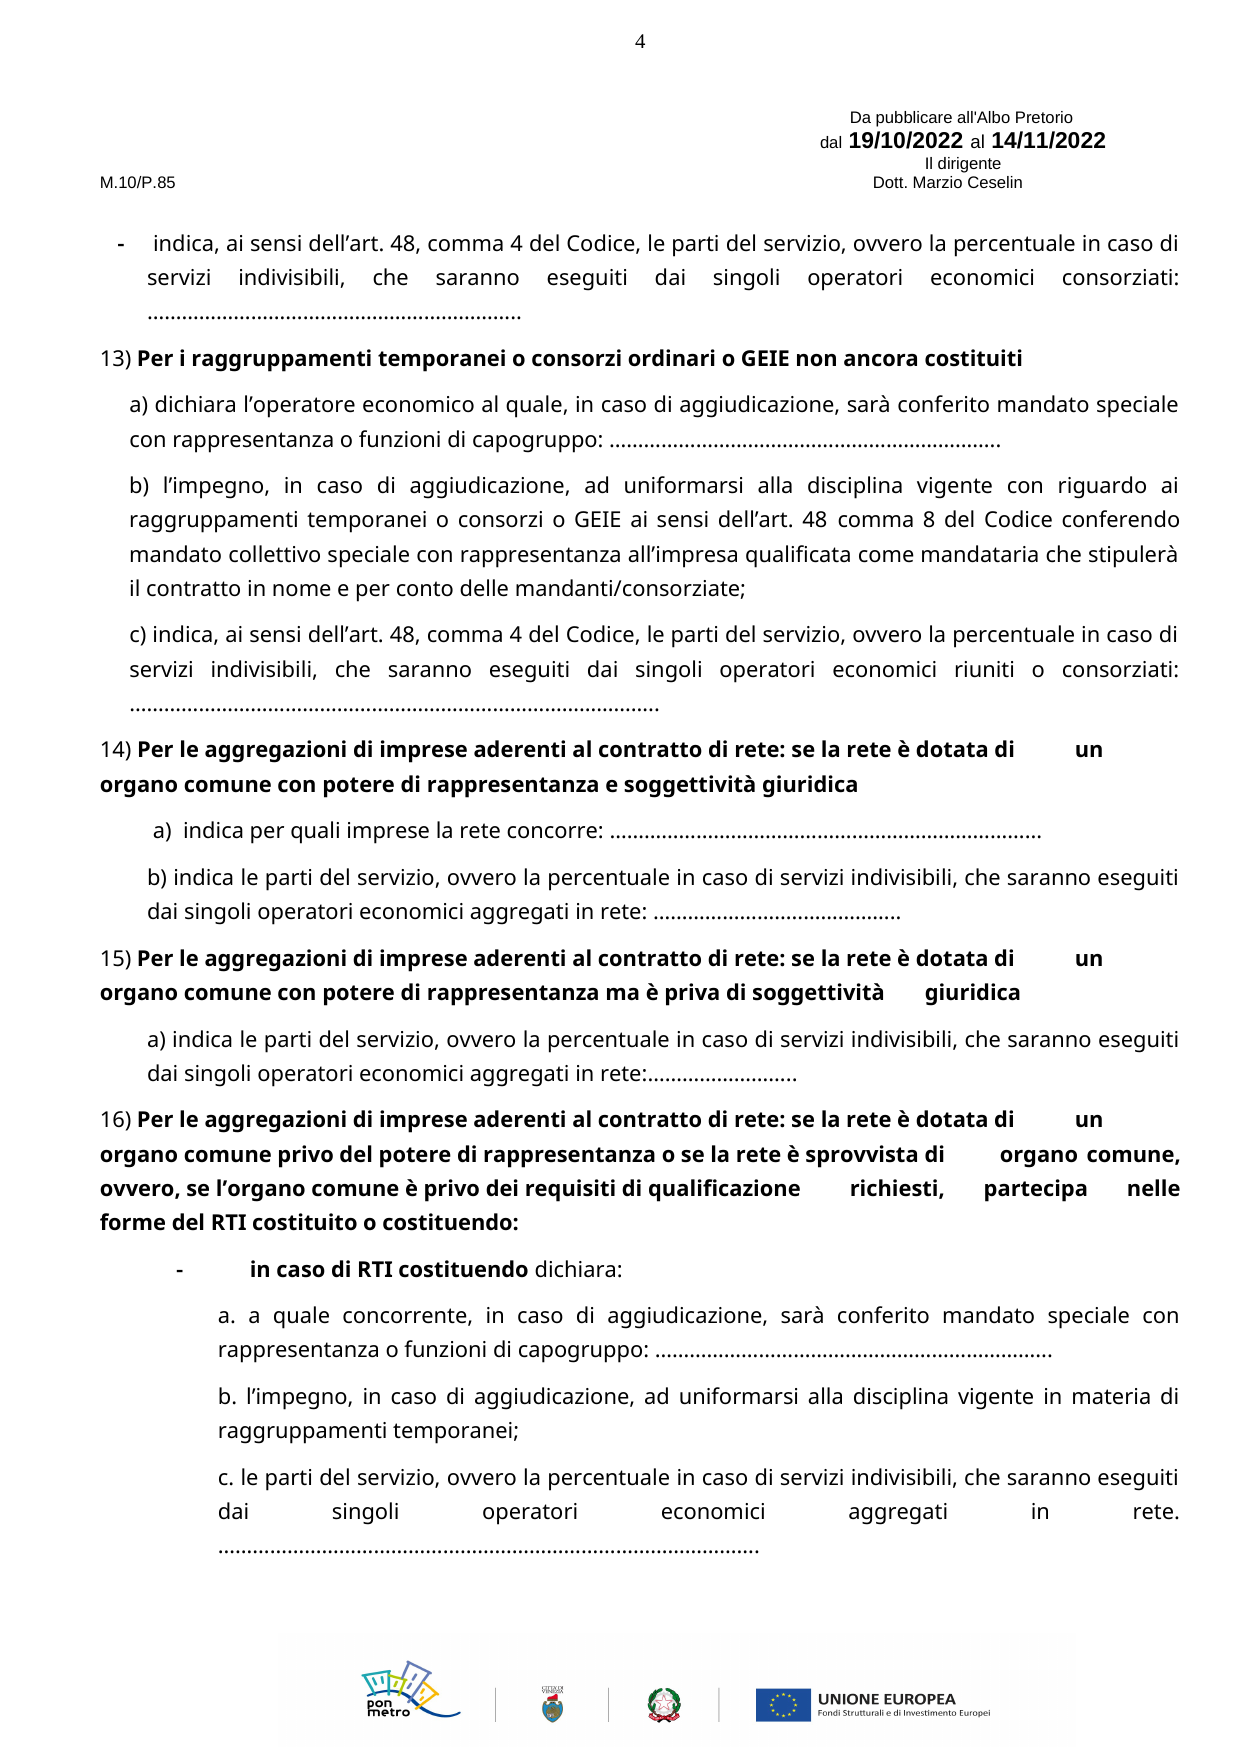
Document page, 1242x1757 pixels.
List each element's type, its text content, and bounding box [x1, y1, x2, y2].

list in caso di RTI costituendo dichiara: [176, 1253, 1180, 1283]
list b) l’impegno, in caso di aggiudicazione, ad uniformarsi alla disciplina vigente con riguardo ai raggruppamenti temporanei o consorzi o GEIE ai sensi dell’art. 48 comma 8 del Codice conferendo mandato collettivo speciale con rappresentanza all’impresa qualificata come mandataria che stipulerà il contratto in nome e per conto delle mandanti/consorziate; [93, 470, 1180, 602]
text 13) Per i raggruppamenti temporanei o consorzi ordinari o GEIE non ancora costituiti [99, 343, 1180, 372]
list a) indica per quali imprese la rete concorre: ………………………………………………………………... [153, 815, 1180, 845]
list c) indica, ai sensi dell’art. 48, comma 4 del Codice, le parti del servizio, ovvero la percentuale in caso di servizi indivisibili, che saranno eseguiti dai singoli operatori economici riuniti o consorziati: ……………………………………………………………………………….. [99, 619, 1180, 717]
text 14) Per le aggregazioni di imprese aderenti al contratto di rete: se la rete è dotata di un organo comune con potere di rappresentanza e soggettività giuridica [99, 734, 1180, 798]
list a. a quale concorrente, in caso di aggiudicazione, sarà conferito mandato speciale con rappresentanza o funzioni di capogruppo: …………………………………………………………... [188, 1300, 1180, 1364]
list c. le parti del servizio, ovvero la percentuale in caso di servizi indivisibili, che saranno eseguiti dai singoli operatori economici aggregati in rete. …………………………………………………………………………………. [188, 1462, 1180, 1560]
text 16) Per le aggregazioni di imprese aderenti al contratto di rete: se la rete è dotata di un organo comune privo del potere di rappresentanza o se la rete è sprovvista di organo comune, ovvero, se l’organo comune è privo dei requisiti di qualificazione richiesti, partecipa nelle forme del RTI costituito o costituendo: [99, 1104, 1180, 1237]
list b. l’impegno, in caso di aggiudicazione, ad uniformarsi alla disciplina vigente in materia di raggruppamenti temporanei; [188, 1381, 1180, 1445]
text 15) Per le aggregazioni di imprese aderenti al contratto di rete: se la rete è dotata di un organo comune con potere di rappresentanza ma è priva di soggettività giuridica [99, 943, 1180, 1007]
list indica, ai sensi dell’art. 48, comma 4 del Codice, le parti del servizio, ovvero la percentuale in caso di servizi indivisibili, che saranno eseguiti dai singoli operatori economici consorziati: ……………………………………………………….. [117, 228, 1180, 326]
list b) indica le parti del servizio, ovvero la percentuale in caso di servizi indivisibili, che saranno eseguiti dai singoli operatori economici aggregati in rete: ……………………..…………….. [147, 862, 1180, 926]
picture [277, 1633, 1077, 1747]
list a) dichiara l’operatore economico al quale, in caso di aggiudicazione, sarà conferito mandato speciale con rappresentanza o funzioni di capogruppo: ………………………………………………………….. [99, 389, 1180, 453]
list a) indica le parti del servizio, ovvero la percentuale in caso di servizi indivisibili, che saranno eseguiti dai singoli operatori economici aggregati in rete:…………………….. [147, 1023, 1180, 1087]
